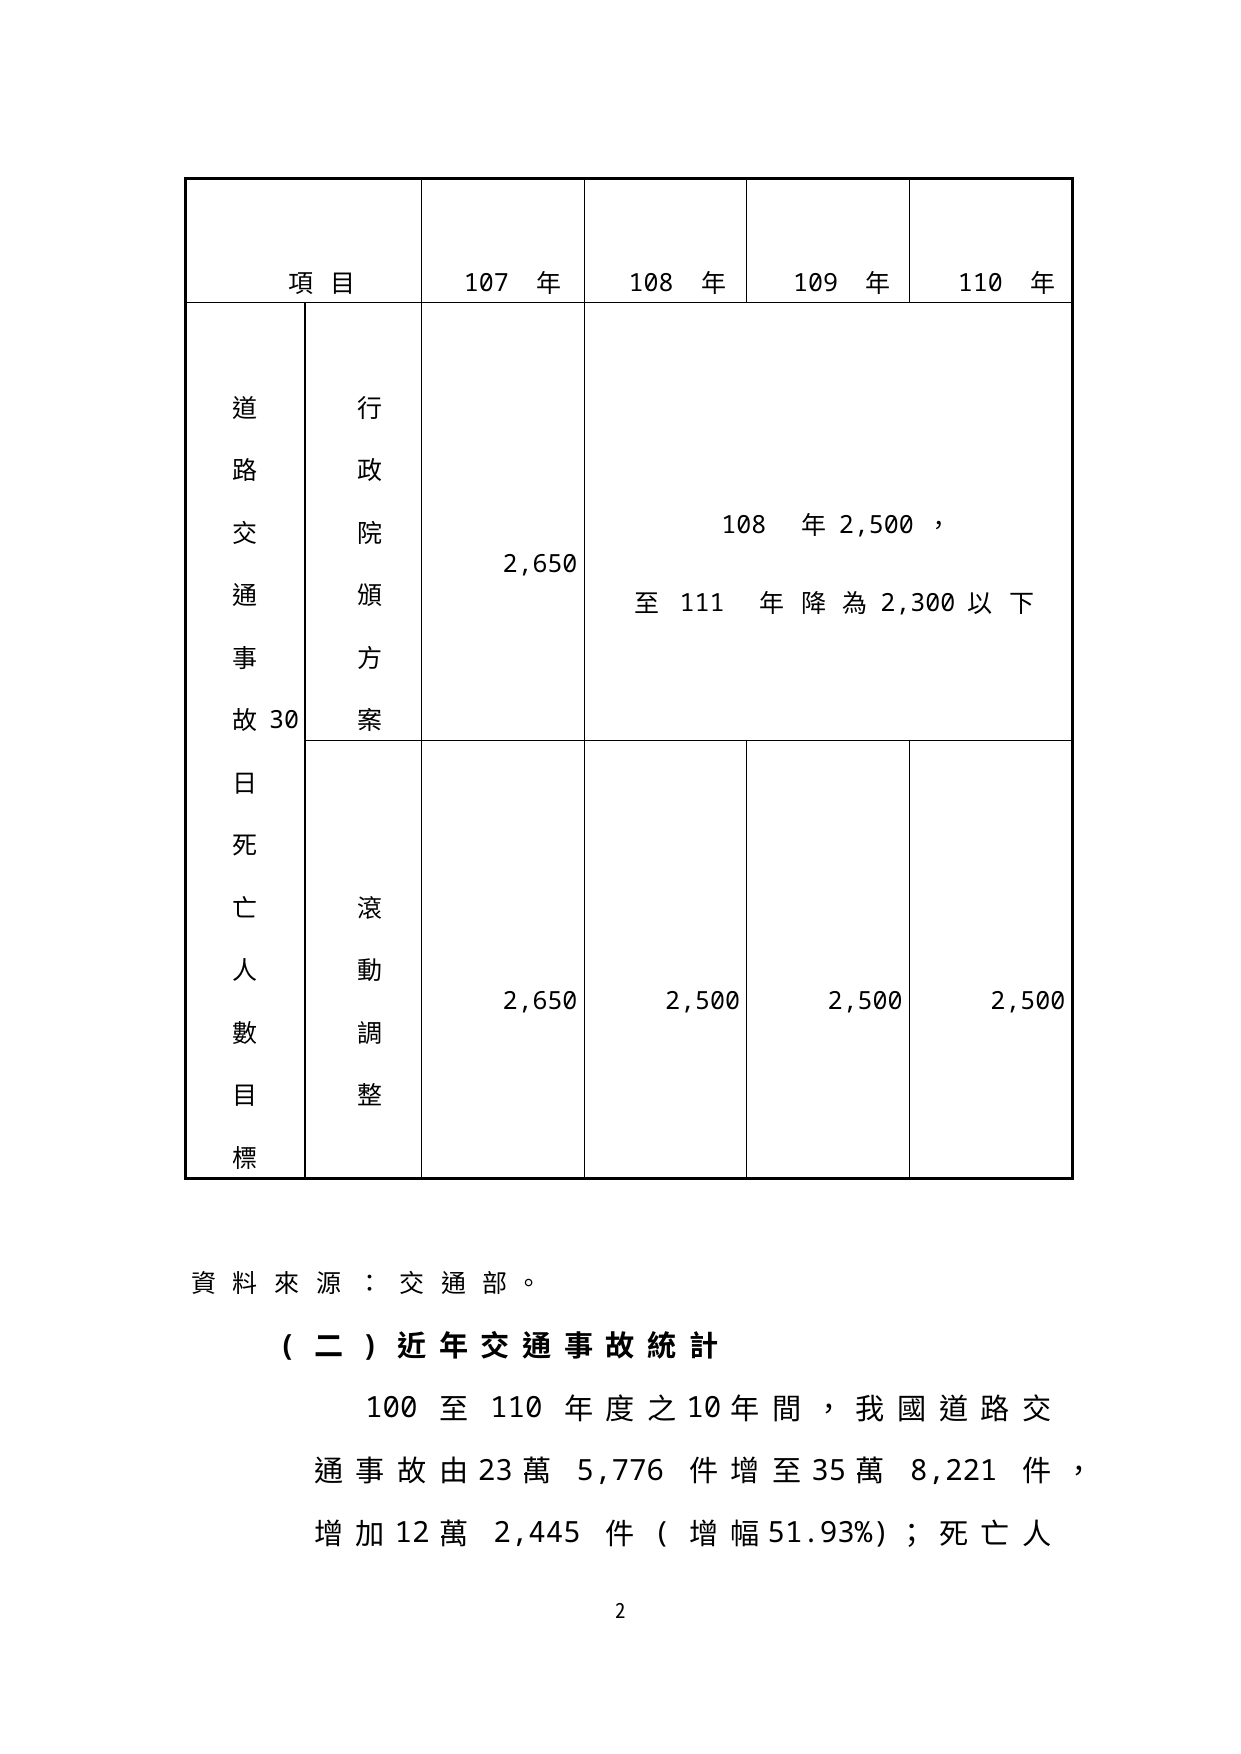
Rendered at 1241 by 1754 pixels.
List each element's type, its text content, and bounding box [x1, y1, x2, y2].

table_header 107年 [422, 180, 584, 302]
table_cell 2,500 [910, 741, 1071, 1177]
table_cell 2,650 [422, 303, 584, 740]
table_header 110年 [910, 180, 1071, 302]
table_cell 2,650 [422, 741, 584, 1177]
table_header 109年 [747, 180, 909, 302]
table_cell 2,500 [585, 741, 746, 1177]
table_cell 道路交通事故30日死亡人數目標 [187, 303, 304, 1177]
table_cell 108 年2,500， 至111 年降為2,300以下 [585, 303, 1071, 740]
table_cell 滾動調整 [306, 741, 421, 1177]
table_header 項目 [187, 180, 421, 302]
table_header 108年 [585, 180, 746, 302]
text 資料來源：交通部。 [181, 1240, 1058, 1302]
text (二)近年交通事故統計 [242, 1302, 1058, 1365]
table_cell 行政院頒方案 [306, 303, 421, 740]
table_cell 2,500 [747, 741, 909, 1177]
text 100至110年度之10年間，我國道路交通事故由23萬5,776件增至35萬8,221件，增加12萬2,445件(增幅51.93%)；死亡人數由3,343人降至2,962人，減少381人(減幅11.4%)，惟106年降至2,697人後，107至109年呈逐年微幅增加趨勢，110年2,962人亦未達滾動調整後降至2,500人以下之目標；受傷人數由31萬4,003人增至47萬6,304人，增加16萬2,301人(增幅51.69%)；每十萬人事故率、死亡率、受傷率亦與前述事故件數、傷亡人數呈類似趨勢(詳表2)。整體而言，道路交通安全於過去10年間未見明顯改善。 [271, 1365, 1058, 1552]
